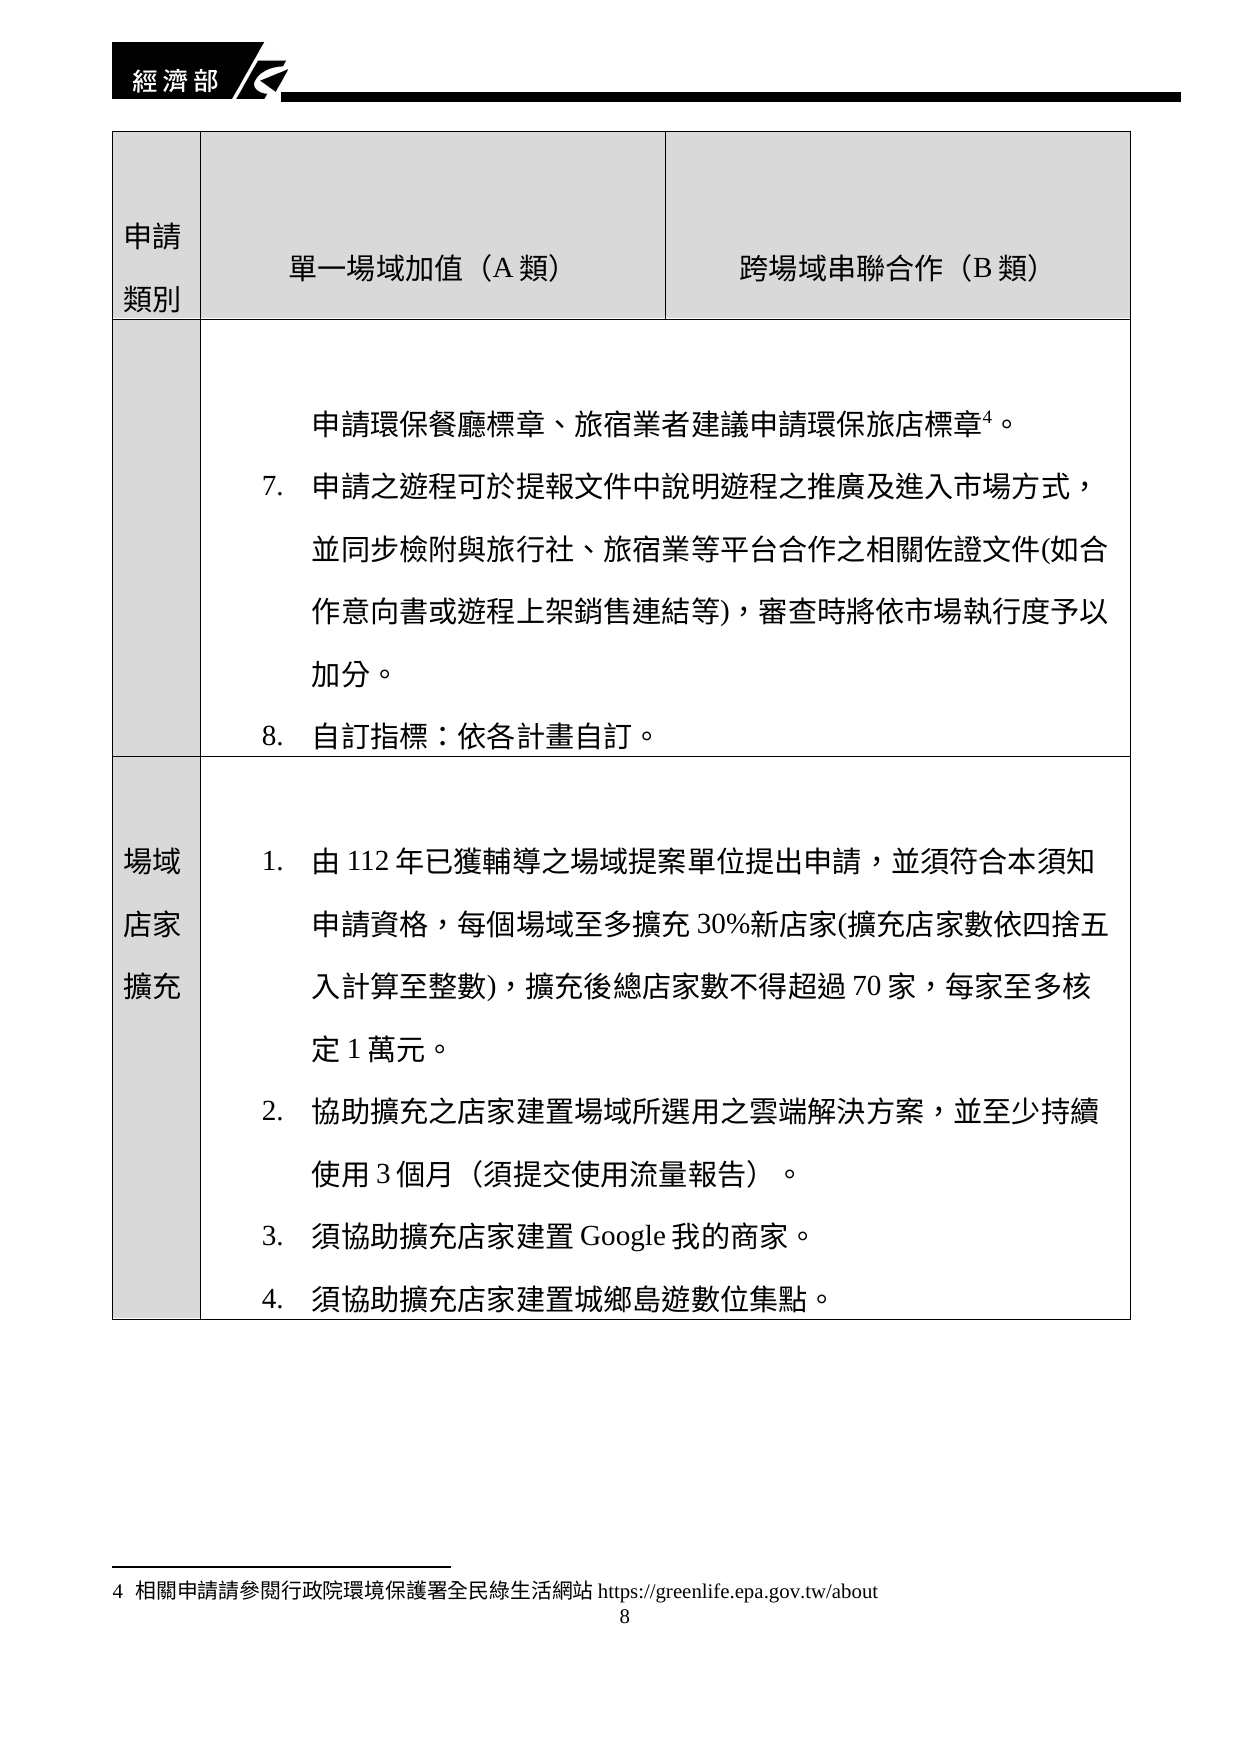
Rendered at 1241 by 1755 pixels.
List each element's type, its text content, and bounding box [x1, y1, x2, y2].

table_header 單一場域加值（A類） [201, 132, 665, 318]
table_header 跨場域串聯合作（B類） [666, 132, 1130, 318]
table_cell 場域店家擴充 [113, 757, 200, 1318]
table_cell [113, 320, 200, 756]
table_header 申請類別 [113, 132, 200, 318]
table_cell 由112年已獲輔導之場域提案單位提出申請，並須符合本須知申請資格，每個場域至多擴充30%新店家(擴充店家數依四捨五入計算至整數)，擴充後總店家數不得超過70家，每家至多核定1萬元。 協助擴充之店家建置場域所選用之雲端解決方案，並至少持續使用3個月（須提交使用流量報告）。 須協助擴充店家建置Google我的商家。 須協助擴充店家建置城鄉島遊數位集點。 [201, 757, 1130, 1318]
table_cell 申請環保餐廳標章、旅宿業者建議申請環保旅店標章。 申請之遊程可於提報文件中說明遊程之推廣及進入市場方式，並同步檢附與旅行社、旅宿業等平台合作之相關佐證文件(如合作意向書或遊程上架銷售連結等)，審查時將依市場執行度予以加分。 自訂指標：依各計畫自訂。 [201, 320, 1130, 756]
